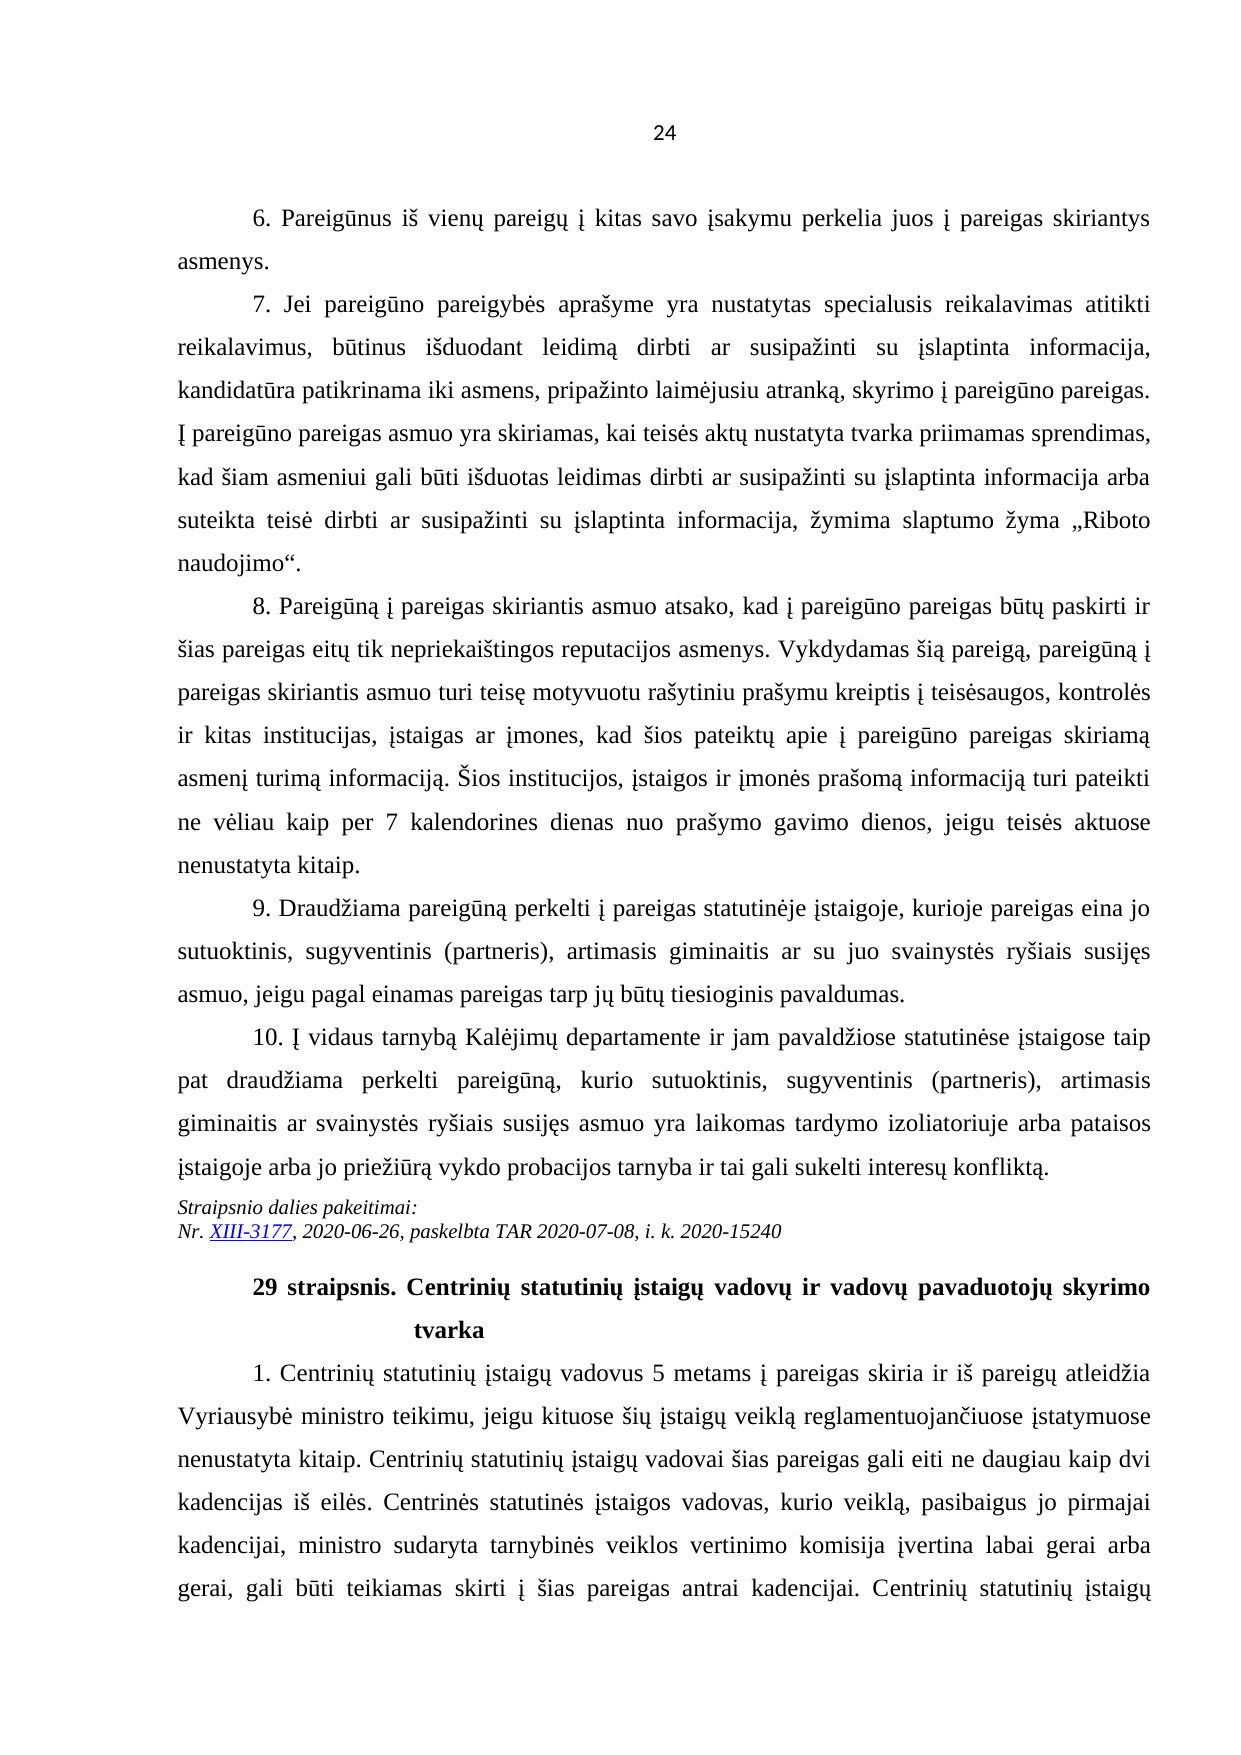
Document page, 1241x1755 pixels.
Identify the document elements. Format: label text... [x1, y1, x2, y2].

text 10. Į vidaus tarnybą Kalėjimų departamente ir jam pavaldžiose statutinėse įstaigose taip pat draudžiama perkelti pareigūną, kurio sutuoktinis, sugyventinis (partneris), artimasis giminaitis ar svainystės ryšiais susijęs asmuo yra laikomas tardymo izoliatoriuje arba pataisos įstaigoje arba jo priežiūrą vykdo probacijos tarnyba ir tai gali sukelti interesų konfliktą. [177, 1022, 1152, 1180]
text Nr. XIII-3177, 2020-06-26, paskelbta TAR 2020-07-08, i. k. 2020-15240 [177, 1219, 1152, 1243]
text 1. Centrinių statutinių įstaigų vadovus 5 metams į pareigas skiria ir iš pareigų atleidžia Vyriausybė ministro teikimu, jeigu kituose šių įstaigų veiklą reglamentuojančiuose įstatymuose nenustatyta kitaip. Centrinių statutinių įstaigų vadovai šias pareigas gali eiti ne daugiau kaip dvi kadencijas iš eilės. Centrinės statutinės įstaigos vadovas, kurio veiklą, pasibaigus jo pirmajai kadencijai, ministro sudaryta tarnybinės veiklos vertinimo komisija įvertina labai gerai arba gerai, gali būti teikiamas skirti į šias pareigas antrai kadencijai. Centrinių statutinių įstaigų [177, 1358, 1152, 1602]
text 29 straipsnis. Centrinių statutinių įstaigų vadovų ir vadovų pavaduotojų skyrimo tvarka [252, 1272, 1152, 1343]
text Straipsnio dalies pakeitimai: [177, 1195, 1152, 1219]
text 7. Jei pareigūno pareigybės aprašyme yra nustatytas specialusis reikalavimas atitikti reikalavimus, būtinus išduodant leidimą dirbti ar susipažinti su įslaptinta informacija, kandidatūra patikrinama iki asmens, pripažinto laimėjusiu atranką, skyrimo į pareigūno pareigas. Į pareigūno pareigas asmuo yra skiriamas, kai teisės aktų nustatyta tvarka priimamas sprendimas, kad šiam asmeniui gali būti išduotas leidimas dirbti ar susipažinti su įslaptinta informacija arba suteikta teisė dirbti ar susipažinti su įslaptinta informacija, žymima slaptumo žyma „Riboto naudojimo“. [177, 289, 1152, 577]
text 8. Pareigūną į pareigas skiriantis asmuo atsako, kad į pareigūno pareigas būtų paskirti ir šias pareigas eitų tik nepriekaištingos reputacijos asmenys. Vykdydamas šią pareigą, pareigūną į pareigas skiriantis asmuo turi teisę motyvuotu rašytiniu prašymu kreiptis į teisėsaugos, kontrolės ir kitas institucijas, įstaigas ar įmones, kad šios pateiktų apie į pareigūno pareigas skiriamą asmenį turimą informaciją. Šios institucijos, įstaigos ir įmonės prašomą informaciją turi pateikti ne vėliau kaip per 7 kalendorines dienas nuo prašymo gavimo dienos, jeigu teisės aktuose nenustatyta kitaip. [177, 591, 1152, 878]
text 9. Draudžiama pareigūną perkelti į pareigas statutinėje įstaigoje, kurioje pareigas eina jo sutuoktinis, sugyventinis (partneris), artimasis giminaitis ar su juo svainystės ryšiais susijęs asmuo, jeigu pagal einamas pareigas tarp jų būtų tiesioginis pavaldumas. [177, 893, 1152, 1008]
text 6. Pareigūnus iš vienų pareigų į kitas savo įsakymu perkelia juos į pareigas skiriantys asmenys. [177, 203, 1152, 275]
